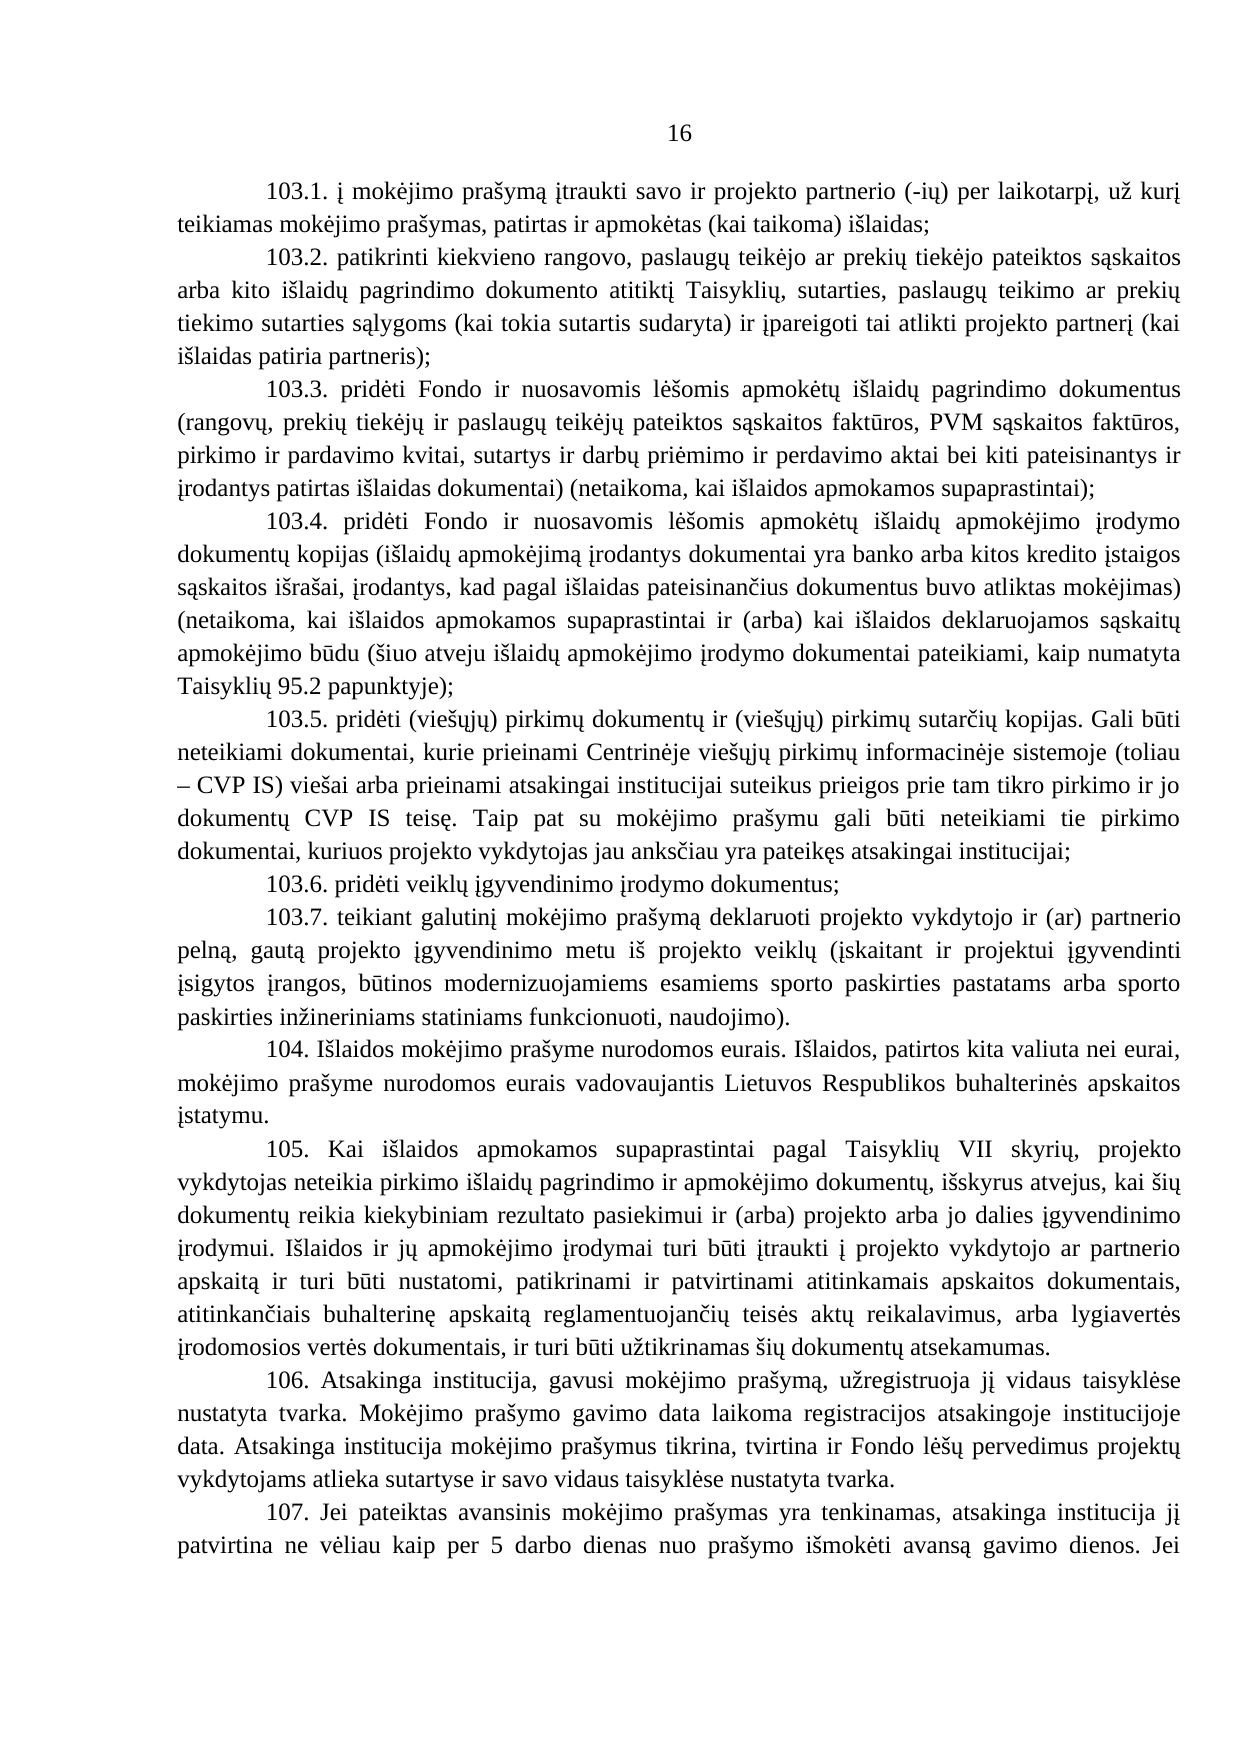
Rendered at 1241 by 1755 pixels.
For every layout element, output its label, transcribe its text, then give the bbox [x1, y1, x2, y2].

text 103.7. teikiant galutinį mokėjimo prašymą deklaruoti projekto vykdytojo ir (ar) partnerio pelną, gautą projekto įgyvendinimo metu iš projekto veiklų (įskaitant ir projektui įgyvendinti įsigytos įrangos, būtinos modernizuojamiems esamiems sporto paskirties pastatams arba sporto paskirties inžineriniams statiniams funkcionuoti, naudojimo). [177, 902, 1182, 1030]
text 103.6. pridėti veiklų įgyvendinimo įrodymo dokumentus; [177, 869, 1182, 898]
text 107. Jei pateiktas avansinis mokėjimo prašymas yra tenkinamas, atsakinga institucija jį patvirtina ne vėliau kaip per 5 darbo dienas nuo prašymo išmokėti avansą gavimo dienos. Jei [177, 1497, 1182, 1559]
text 104. Išlaidos mokėjimo prašyme nurodomos eurais. Išlaidos, patirtos kita valiuta nei eurai, mokėjimo prašyme nurodomos eurais vadovaujantis Lietuvos Respublikos buhalterinės apskaitos įstatymu. [177, 1034, 1182, 1129]
text 103.1. į mokėjimo prašymą įtraukti savo ir projekto partnerio (-ių) per laikotarpį, už kurį teikiamas mokėjimo prašymas, patirtas ir apmokėtas (kai taikoma) išlaidas; [177, 176, 1182, 238]
text 103.4. pridėti Fondo ir nuosavomis lėšomis apmokėtų išlaidų apmokėjimo įrodymo dokumentų kopijas (išlaidų apmokėjimą įrodantys dokumentai yra banko arba kitos kredito įstaigos sąskaitos išrašai, įrodantys, kad pagal išlaidas pateisinančius dokumentus buvo atliktas mokėjimas) (netaikoma, kai išlaidos apmokamos supaprastintai ir (arba) kai išlaidos deklaruojamos sąskaitų apmokėjimo būdu (šiuo atveju išlaidų apmokėjimo įrodymo dokumentai pateikiami, kaip numatyta Taisyklių 95.2 papunktyje); [177, 506, 1182, 700]
text 105. Kai išlaidos apmokamos supaprastintai pagal Taisyklių VII skyrių, projekto vykdytojas neteikia pirkimo išlaidų pagrindimo ir apmokėjimo dokumentų, išskyrus atvejus, kai šių dokumentų reikia kiekybiniam rezultato pasiekimui ir (arba) projekto arba jo dalies įgyvendinimo įrodymui. Išlaidos ir jų apmokėjimo įrodymai turi būti įtraukti į projekto vykdytojo ar partnerio apskaitą ir turi būti nustatomi, patikrinami ir patvirtinami atitinkamais apskaitos dokumentais, atitinkančiais buhalterinę apskaitą reglamentuojančių teisės aktų reikalavimus, arba lygiavertės įrodomosios vertės dokumentais, ir turi būti užtikrinamas šių dokumentų atsekamumas. [177, 1134, 1182, 1361]
text 103.5. pridėti (viešųjų) pirkimų dokumentų ir (viešųjų) pirkimų sutarčių kopijas. Gali būti neteikiami dokumentai, kurie prieinami Centrinėje viešųjų pirkimų informacinėje sistemoje (toliau – CVP IS) viešai arba prieinami atsakingai institucijai suteikus prieigos prie tam tikro pirkimo ir jo dokumentų CVP IS teisę. Taip pat su mokėjimo prašymu gali būti neteikiami tie pirkimo dokumentai, kuriuos projekto vykdytojas jau anksčiau yra pateikęs atsakingai institucijai; [177, 704, 1182, 865]
text 103.2. patikrinti kiekvieno rangovo, paslaugų teikėjo ar prekių tiekėjo pateiktos sąskaitos arba kito išlaidų pagrindimo dokumento atitiktį Taisyklių, sutarties, paslaugų teikimo ar prekių tiekimo sutarties sąlygoms (kai tokia sutartis sudaryta) ir įpareigoti tai atlikti projekto partnerį (kai išlaidas patiria partneris); [177, 242, 1182, 370]
text 106. Atsakinga institucija, gavusi mokėjimo prašymą, užregistruoja jį vidaus taisyklėse nustatyta tvarka. Mokėjimo prašymo gavimo data laikoma registracijos atsakingoje institucijoje data. Atsakinga institucija mokėjimo prašymus tikrina, tvirtina ir Fondo lėšų pervedimus projektų vykdytojams atlieka sutartyse ir savo vidaus taisyklėse nustatyta tvarka. [177, 1365, 1182, 1493]
text 103.3. pridėti Fondo ir nuosavomis lėšomis apmokėtų išlaidų pagrindimo dokumentus (rangovų, prekių tiekėjų ir paslaugų teikėjų pateiktos sąskaitos faktūros, PVM sąskaitos faktūros, pirkimo ir pardavimo kvitai, sutartys ir darbų priėmimo ir perdavimo aktai bei kiti pateisinantys ir įrodantys patirtas išlaidas dokumentai) (netaikoma, kai išlaidos apmokamos supaprastintai); [177, 374, 1182, 502]
